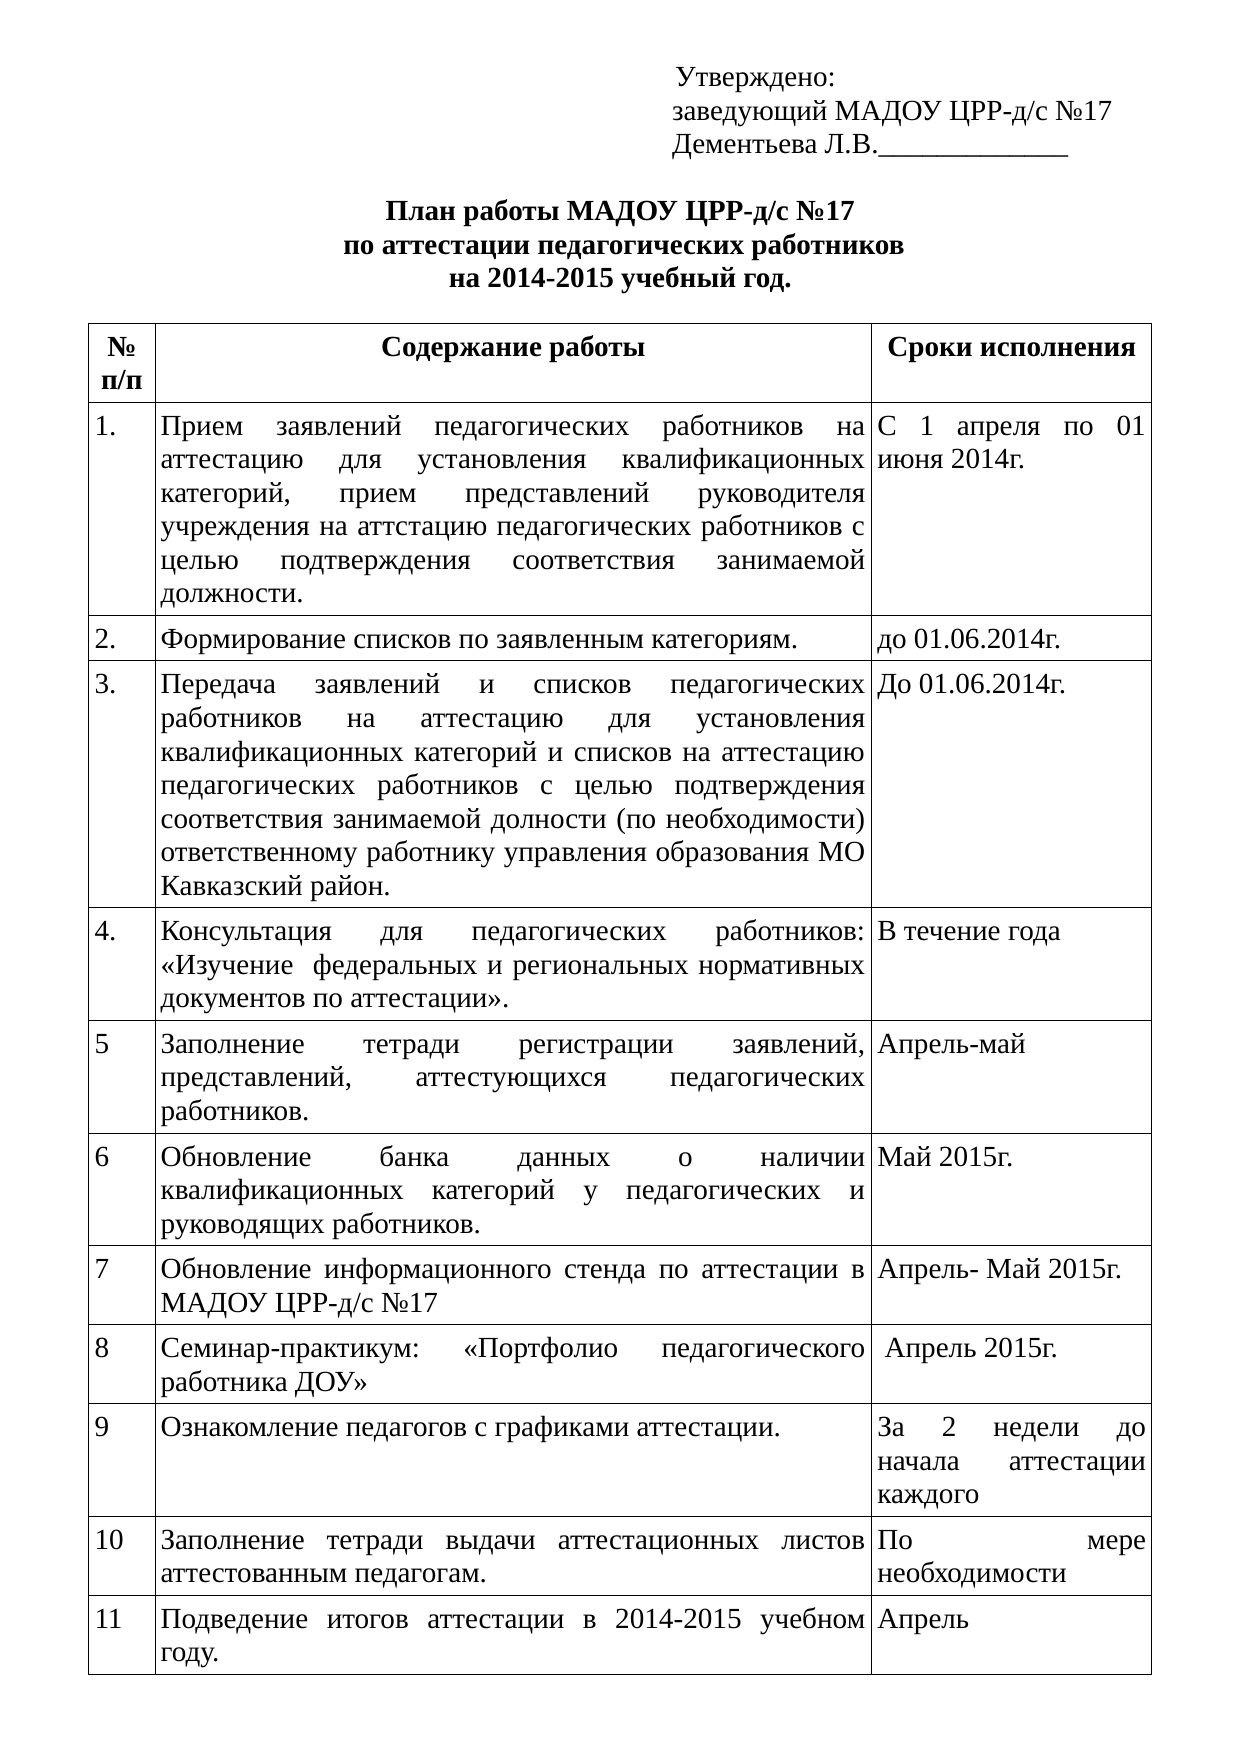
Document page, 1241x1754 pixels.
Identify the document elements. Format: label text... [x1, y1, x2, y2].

table_cell Ознакомление педагогов с графиками аттестации. [156, 1404, 871, 1516]
table_cell Апрель- Май 2015г. [872, 1246, 1151, 1324]
table_cell 5 [89, 1021, 155, 1132]
table_cell 3. [89, 661, 155, 907]
table_cell Апрель-май [872, 1021, 1151, 1132]
text на 2014-2015 учебный год. [88, 260, 1152, 294]
table_cell 8 [89, 1325, 155, 1403]
table_cell Апрель [872, 1596, 1151, 1674]
text заведующий МАДОУ ЦРР-д/с №17 [88, 93, 1152, 126]
table_cell Обновление банка данных о наличии квалификационных категорий у педагогических и руководящих работников. [156, 1134, 871, 1245]
table_cell В течение года [872, 908, 1151, 1020]
table_cell С 1 апреля по 01 июня 2014г. [872, 403, 1151, 615]
table_header № п/п [89, 324, 155, 402]
table_cell 11 [89, 1596, 155, 1674]
table_cell 1. [89, 403, 155, 615]
table_cell Заполнение тетради выдачи аттестационных листов аттестованным педагогам. [156, 1517, 871, 1595]
table_cell Подведение итогов аттестации в 2014-2015 учебном году. [156, 1596, 871, 1674]
table_cell 7 [89, 1246, 155, 1324]
text Утверждено: [88, 59, 1152, 93]
table_cell Семинар-практикум: «Портфолио педагогического работника ДОУ» [156, 1325, 871, 1403]
text План работы МАДОУ ЦРР-д/с №17 [88, 193, 1152, 227]
table_cell Консультация для педагогических работников: «Изучение федеральных и региональных нормативных документов по аттестации». [156, 908, 871, 1020]
table_cell до 01.06.2014г. [872, 616, 1151, 660]
table_cell Прием заявлений педагогических работников на аттестацию для установления квалификационных категорий, прием представлений руководителя учреждения на аттстацию педагогических работников с целью подтверждения соответствия занимаемой должности. [156, 403, 871, 615]
table_header Сроки исполнения [872, 324, 1151, 402]
table_cell 9 [89, 1404, 155, 1516]
table_cell По мере необходимости [872, 1517, 1151, 1595]
table_cell Формирование списков по заявленным категориям. [156, 616, 871, 660]
table_cell Апрель 2015г. [872, 1325, 1151, 1403]
table_header Содержание работы [156, 324, 871, 402]
text по аттестации педагогических работников [88, 227, 1152, 260]
table_cell 4. [89, 908, 155, 1020]
table_cell 2. [89, 616, 155, 660]
table_cell За 2 недели до начала аттестации каждого [872, 1404, 1151, 1516]
text Дементьева Л.В._____________ [88, 126, 1152, 160]
table_cell До 01.06.2014г. [872, 661, 1151, 907]
table_cell Передача заявлений и списков педагогических работников на аттестацию для установления квалификационных категорий и списков на аттестацию педагогических работников с целью подтверждения соответствия занимаемой долности (по необходимости) ответственному работнику управления образования МО Кавказский район. [156, 661, 871, 907]
table_cell Обновление информационного стенда по аттестации в МАДОУ ЦРР-д/с №17 [156, 1246, 871, 1324]
table_cell 10 [89, 1517, 155, 1595]
table_cell Май 2015г. [872, 1134, 1151, 1245]
table_cell 6 [89, 1134, 155, 1245]
table_cell Заполнение тетради регистрации заявлений, представлений, аттестующихся педагогических работников. [156, 1021, 871, 1132]
